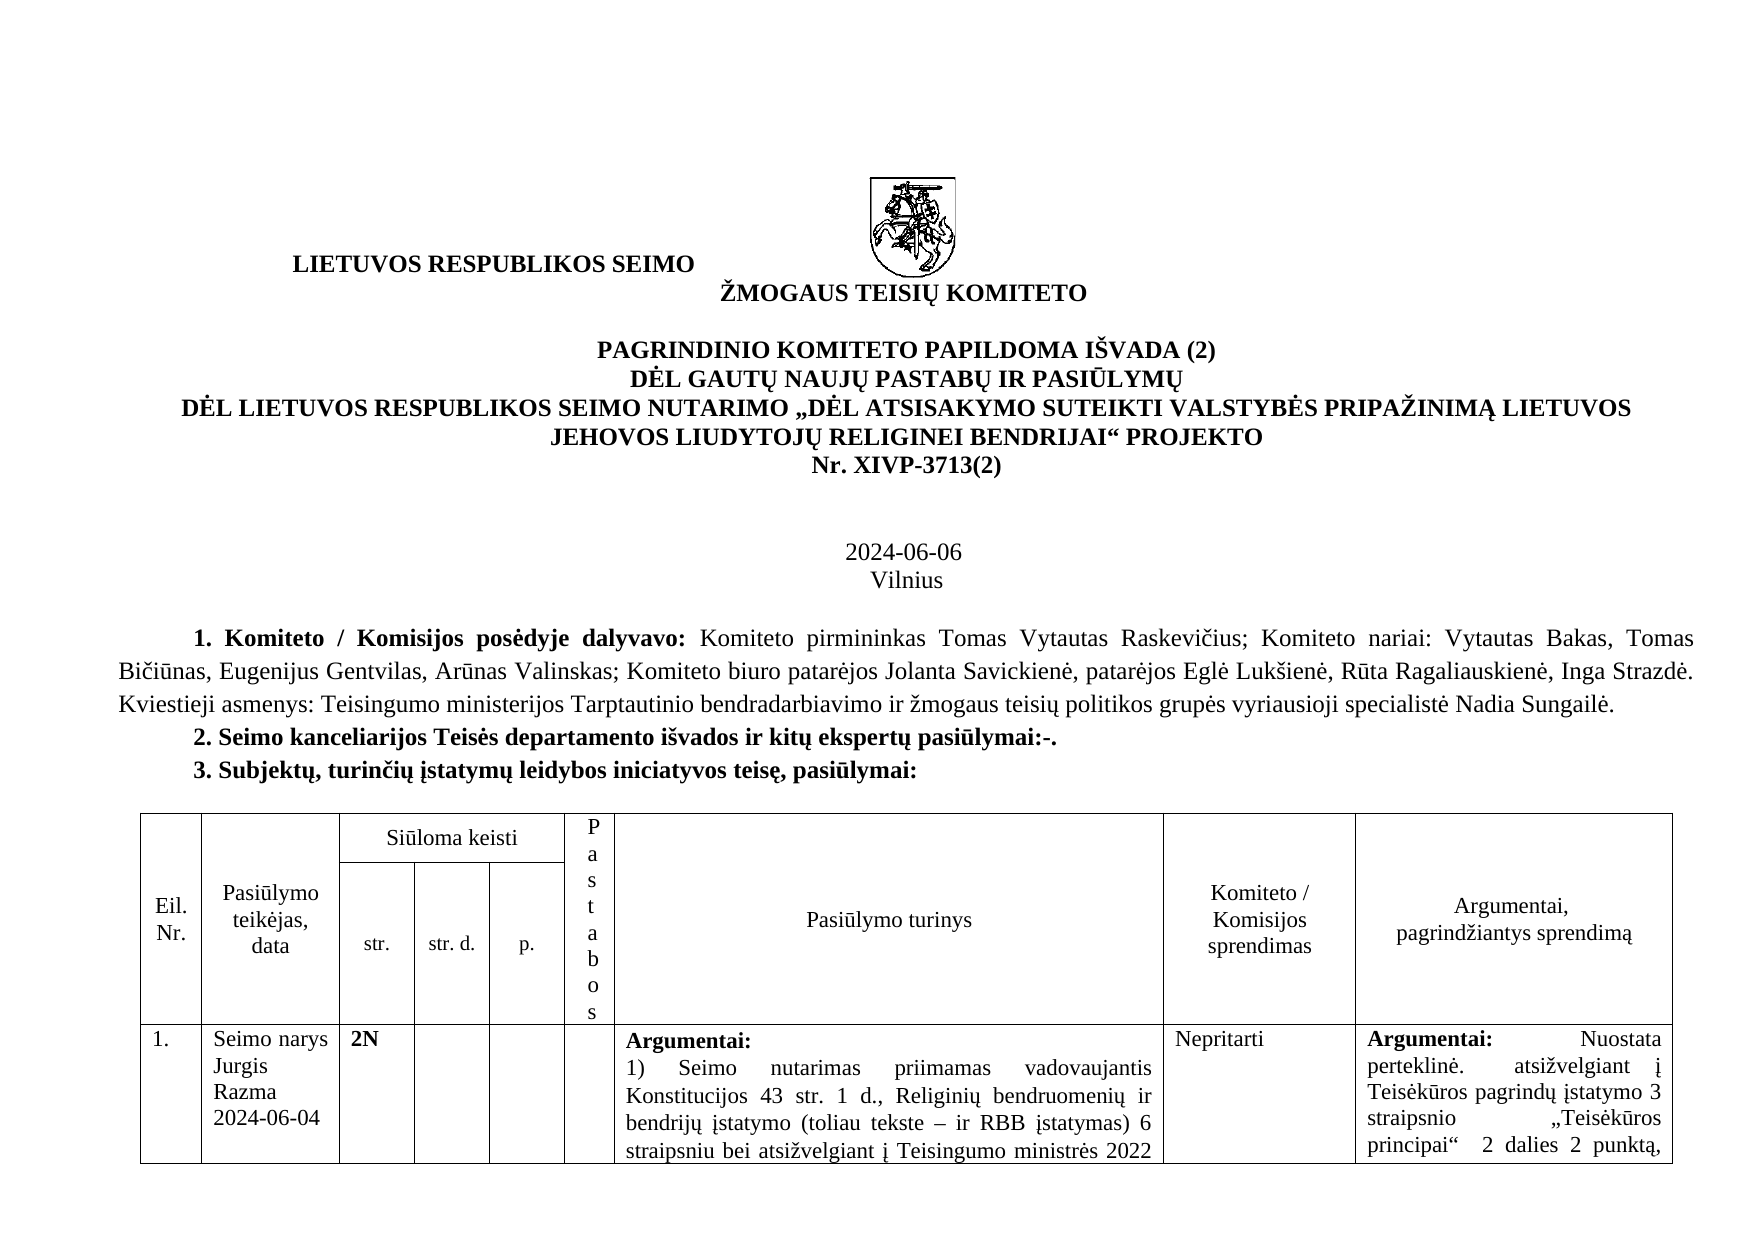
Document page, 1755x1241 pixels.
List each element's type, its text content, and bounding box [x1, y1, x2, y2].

table_cell str. d. [415, 863, 489, 1024]
table_cell p. [490, 863, 564, 1024]
table_cell [415, 1025, 489, 1163]
table_header Komiteto / Komisijos sprendimas [1164, 814, 1355, 1024]
table_cell str. [340, 863, 414, 1024]
table_header Pasiūlymo turinys [615, 814, 1163, 1024]
table_cell [565, 1025, 614, 1163]
table_header Argumentai, pagrindžiantys sprendimą [1356, 814, 1672, 1024]
table_header Pastabos [565, 814, 614, 1024]
table_cell 2N [340, 1025, 414, 1163]
text PAGRINDINIO KOMITETO PAPILDOMA IŠVADA (2) [118, 335, 1695, 364]
text DĖL GAUTŲ NAUJŲ PASTABŲ IR PASIŪLYMŲ [118, 364, 1695, 393]
table_cell Argumentai: 1) Seimo nutarimas priimamas vadovaujantis Konstitucijos 43 str. 1 d., Religinių bendruomenių ir bendrijų įstatymo (toliau tekste – ir RBB įstatymas) 6 straipsniu bei atsižvelgiant į Teisingumo ministrės 2022 [615, 1025, 1163, 1163]
text [956, 249, 1695, 278]
text DĖL LIETUVOS RESPUBLIKOS SEIMO NUTARIMO „DĖL ATSISAKYMO SUTEIKTI VALSTYBĖS PRIPAŽINIMĄ LIETUVOS JEHOVOS LIUDYTOJŲ RELIGINEI BENDRIJAI“ PROJEKTO [118, 393, 1695, 450]
table_cell Seimo narys Jurgis Razma 2024-06-04 [202, 1025, 339, 1163]
text Žmogaus teisių komiteto [118, 278, 1695, 307]
text 3. Subjektų, turinčių įstatymų leidybos iniciatyvos teisę, pasiūlymai: [118, 755, 1695, 784]
text LIETUVOS RESPUBLIKOS SEIMO [118, 249, 869, 278]
text 1. Komiteto / Komisijos posėdyje dalyvavo: Komiteto pirmininkas Tomas Vytautas Raskevičius; Komiteto nariai: Vytautas Bakas, Tomas Bičiūnas, Eugenijus Gentvilas, Arūnas Valinskas; Komiteto biuro patarėjos Jolanta Savickienė, patarėjos Eglė Lukšienė, Rūta Ragaliauskienė, Inga Strazdė. Kviestieji asmenys: Teisingumo ministerijos Tarptautinio bendradarbiavimo ir žmogaus teisių politikos grupės vyriausioji specialistė Nadia Sungailė. [118, 623, 1695, 718]
text Nr. XIVP-3713(2) [118, 450, 1695, 479]
text 2. Seimo kanceliarijos Teisės departamento išvados ir kitų ekspertų pasiūlymai:-. [118, 722, 1695, 751]
text Vilnius [118, 565, 1695, 594]
table_cell [490, 1025, 564, 1163]
text 2024-06-06 [118, 537, 1695, 565]
table_cell Argumentai: Nuostata perteklinė. atsižvelgiant į Teisėkūros pagrindų įstatymo 3 straipsnio „Teisėkūros principai“ 2 dalies 2 punktą, [1356, 1025, 1672, 1163]
table_header Pasiūlymo teikėjas, data [202, 814, 339, 1024]
table_cell 1. [141, 1025, 201, 1163]
table_header Siūloma keisti [340, 814, 564, 862]
table_cell Nepritarti [1164, 1025, 1355, 1163]
table_header Eil. Nr. [141, 814, 201, 1024]
